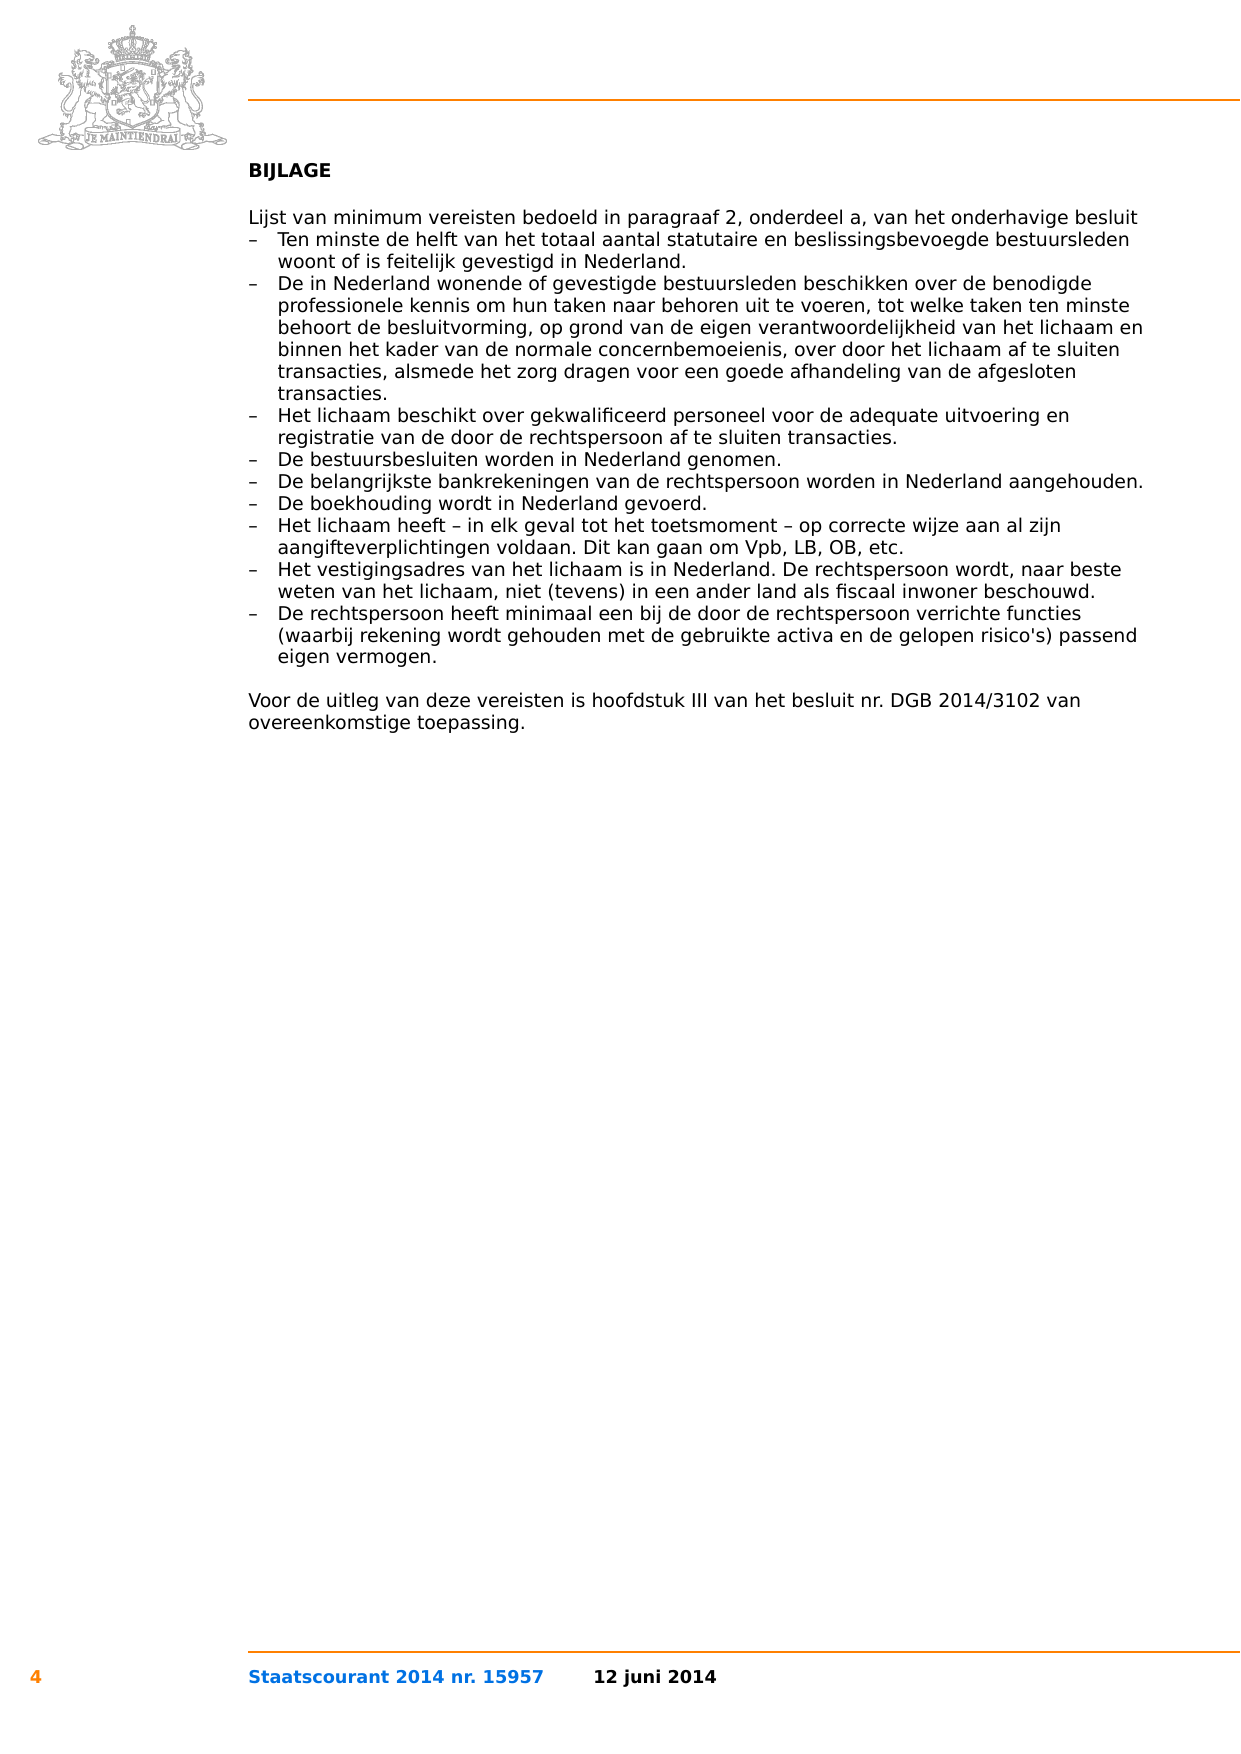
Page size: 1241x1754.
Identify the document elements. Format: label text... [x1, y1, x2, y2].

text – De belangrijkste bankrekeningen van de rechtspersoon worden in Nederland aangehouden. [248, 471, 1163, 493]
text – De rechtspersoon heeft minimaal een bij de door de rechtspersoon verrichte functies (waarbij rekening wordt gehouden met de gebruikte activa en de gelopen risico's) passend eigen vermogen. [248, 602, 1163, 668]
text – De in Nederland wonende of gevestigde bestuursleden beschikken over de benodigde professionele kennis om hun taken naar behoren uit te voeren, tot welke taken ten minste behoort de besluitvorming, op grond van de eigen verantwoordelijkheid van het lichaam en binnen het kader van de normale concernbemoeienis, over door het lichaam af te sluiten transacties, alsmede het zorg dragen voor een goede afhandeling van de afgesloten transacties. [248, 273, 1163, 405]
text – Ten minste de helft van het totaal aantal statutaire en beslissingsbevoegde bestuursleden woont of is feitelijk gevestigd in Nederland. [248, 229, 1163, 273]
text – Het lichaam beschikt over gekwalificeerd personeel voor de adequate uitvoering en registratie van de door de rechtspersoon af te sluiten transacties. [248, 405, 1163, 449]
text Voor de uitleg van deze vereisten is hoofdstuk III van het besluit nr. DGB 2014/3102 van overeenkomstige toepassing. [248, 690, 1163, 734]
text – De boekhouding wordt in Nederland gevoerd. [248, 493, 1163, 514]
text – Het lichaam heeft – in elk geval tot het toetsmoment – op correcte wijze aan al zijn aangifteverplichtingen voldaan. Dit kan gaan om Vpb, LB, OB, etc. [248, 514, 1163, 558]
text – De bestuursbesluiten worden in Nederland genomen. [248, 449, 1163, 471]
subtitle BIJLAGE [248, 160, 1163, 182]
text – Het vestigingsadres van het lichaam is in Nederland. De rechtspersoon wordt, naar beste weten van het lichaam, niet (tevens) in een ander land als fiscaal inwoner beschouwd. [248, 558, 1163, 602]
text Lijst van minimum vereisten bedoeld in paragraaf 2, onderdeel a, van het onderhavige besluit [248, 207, 1163, 229]
picture [38, 25, 227, 150]
